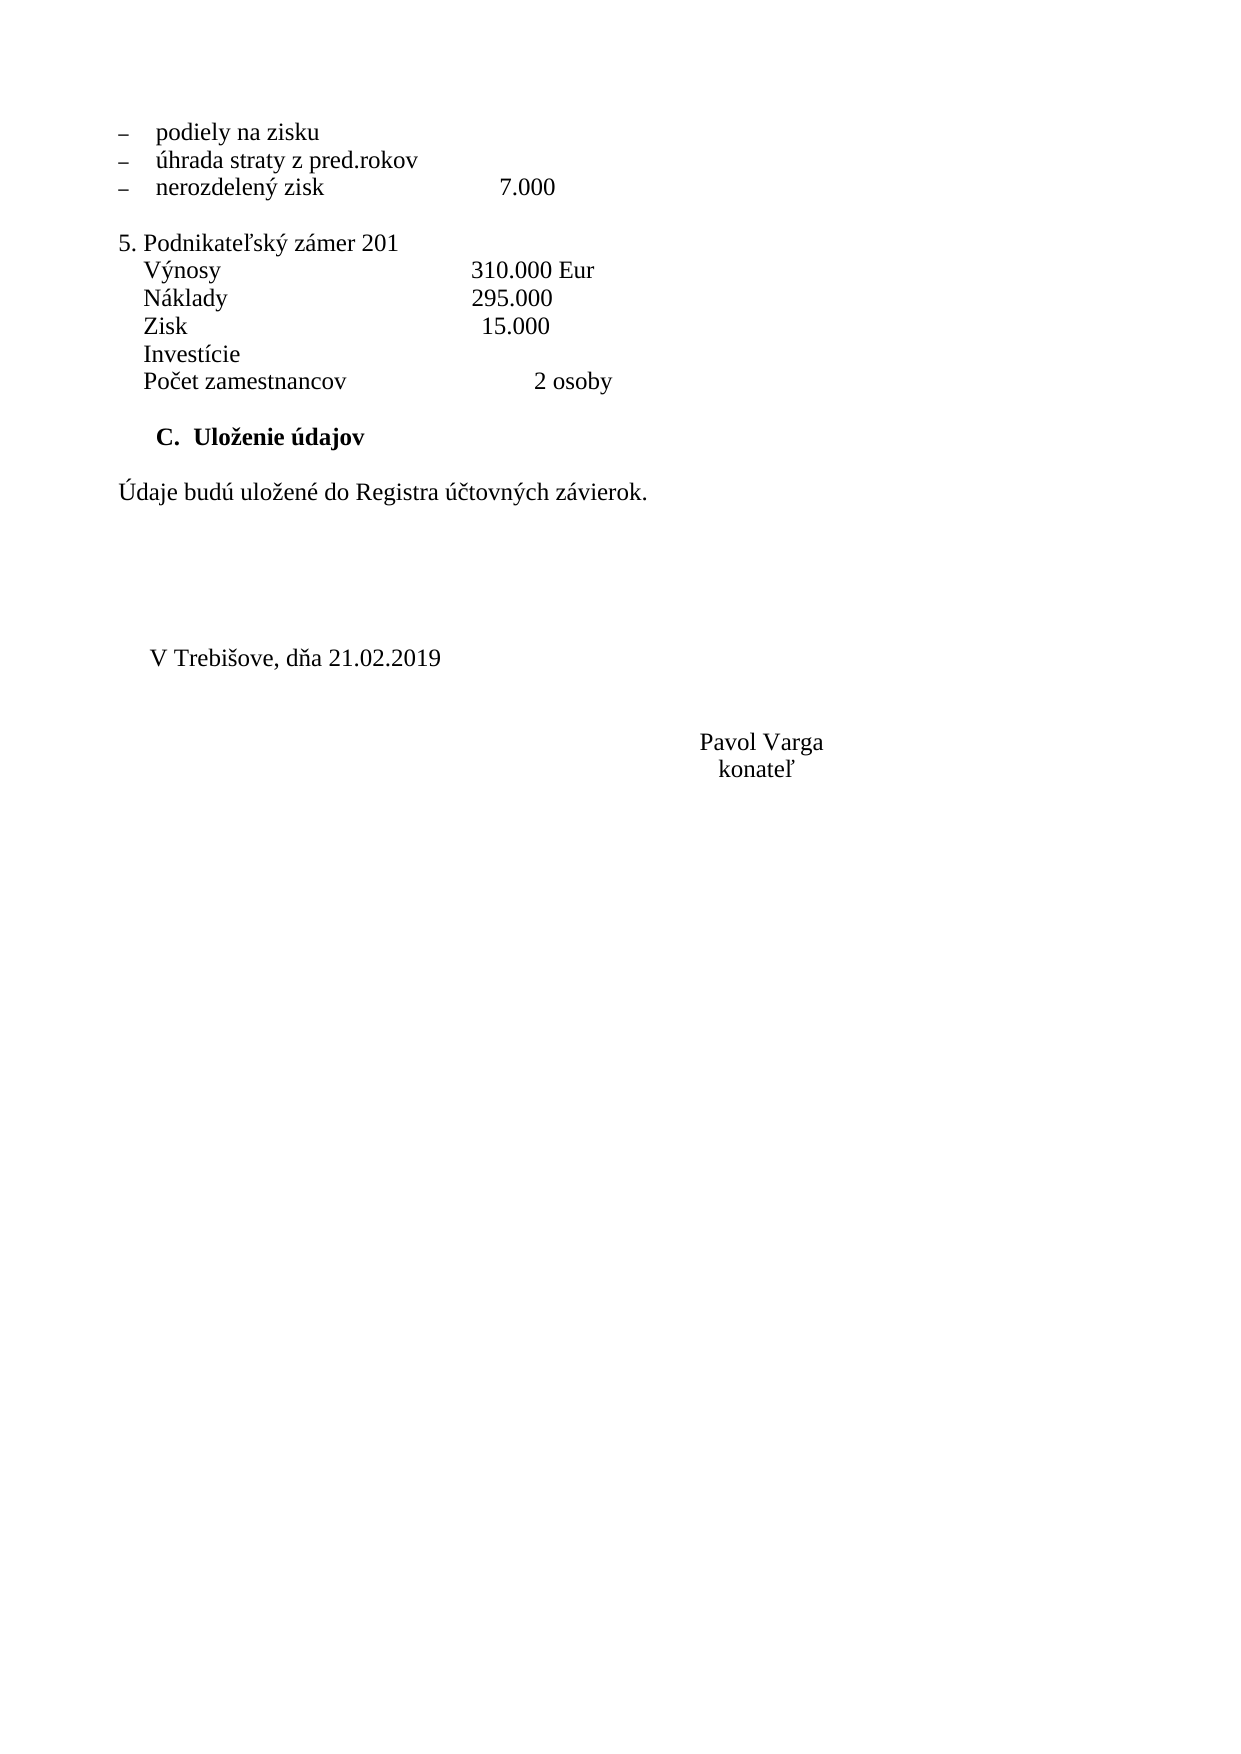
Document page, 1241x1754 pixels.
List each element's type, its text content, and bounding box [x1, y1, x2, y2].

text Pavol Varga [118, 728, 1122, 755]
text Počet zamestnancov 2 osoby [118, 367, 1122, 395]
list nerozdelený zisk 7.000 [118, 173, 1122, 201]
list podiely na zisku [118, 118, 1122, 146]
list Uloženie údajov [156, 423, 1122, 451]
text Údaje budú uložené do Registra účtovných závierok. [118, 478, 1122, 506]
text V Trebišove, dňa 21.02.2019 [118, 644, 1122, 672]
text Náklady 295.000 [118, 284, 1122, 312]
list úhrada straty z pred.rokov [118, 146, 1122, 173]
text Investície [118, 340, 1122, 367]
text 5. Podnikateľský zámer 201 [118, 229, 1122, 257]
text konateľ [118, 755, 1122, 783]
text Zisk 15.000 [118, 312, 1122, 340]
text Výnosy 310.000 Eur [118, 257, 1122, 284]
